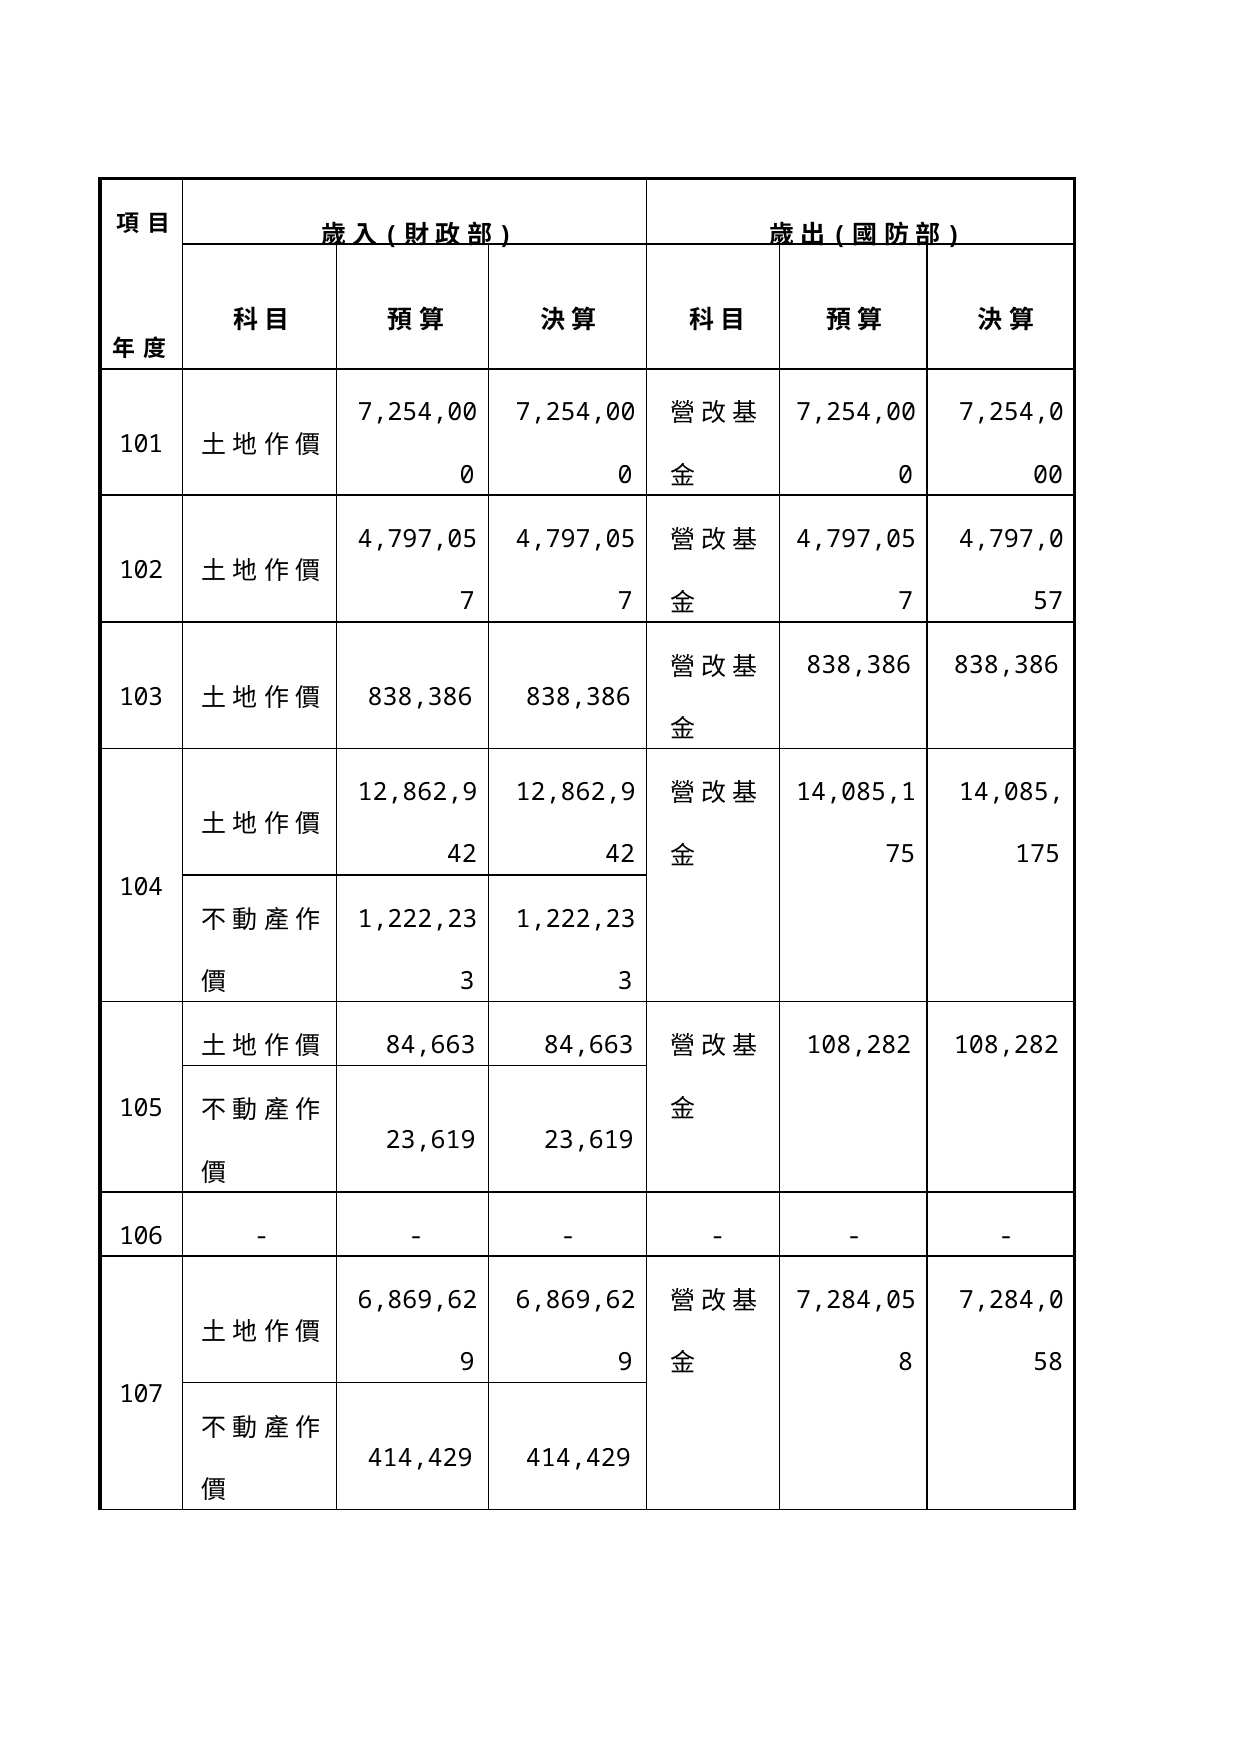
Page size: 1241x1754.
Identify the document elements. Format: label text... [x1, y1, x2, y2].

table_cell 6,869,629 [337, 1257, 488, 1382]
table_cell - [647, 1193, 779, 1255]
table_cell 營改基金 [647, 623, 779, 747]
table_cell 營改基金 [647, 496, 779, 621]
table_cell 7,254,000 [780, 370, 926, 494]
table_cell 7,284,058 [780, 1257, 926, 1508]
table_cell 101 [102, 370, 182, 494]
table_cell 7,254,000 [928, 370, 1073, 494]
table_cell 4,797,057 [928, 496, 1073, 621]
table_cell 12,862,942 [489, 749, 646, 874]
table_cell 838,386 [489, 623, 646, 747]
table_cell 414,429 [337, 1383, 488, 1508]
table_header 歲入(財政部) [183, 180, 646, 243]
table_cell 23,619 [489, 1066, 646, 1191]
table_cell 科目 [647, 245, 779, 368]
table_cell 84,663 [337, 1002, 488, 1065]
table_cell 102 [102, 496, 182, 621]
table_cell 12,862,942 [337, 749, 488, 874]
table_cell 1,222,233 [489, 876, 646, 1001]
table_cell 土地作價 [183, 1002, 336, 1065]
table_cell 科目 [183, 245, 336, 368]
table_cell 4,797,057 [780, 496, 926, 621]
table_cell 不動產作價 [183, 1066, 336, 1191]
table_cell 108,282 [780, 1002, 926, 1191]
table_cell 1,222,233 [337, 876, 488, 1001]
table_cell 838,386 [928, 623, 1073, 747]
table_cell 營改基金 [647, 1002, 779, 1191]
table_cell 預算 [780, 245, 926, 368]
table_cell 108,282 [928, 1002, 1073, 1191]
table_cell 土地作價 [183, 623, 336, 747]
table_cell 6,869,629 [489, 1257, 646, 1382]
table_cell 土地作價 [183, 370, 336, 494]
table_cell - [489, 1193, 646, 1255]
table_cell 土地作價 [183, 1257, 336, 1382]
table_cell 決算 [489, 245, 646, 368]
table_cell 4,797,057 [489, 496, 646, 621]
table_cell 838,386 [780, 623, 926, 747]
table_header 項目 年度 [102, 180, 182, 368]
table_cell 營改基金 [647, 1257, 779, 1508]
table_cell 7,284,058 [928, 1257, 1073, 1508]
table_header 歲出(國防部) [647, 180, 1073, 243]
table_cell - [780, 1193, 926, 1255]
table_cell - [928, 1193, 1073, 1255]
table_cell 838,386 [337, 623, 488, 747]
table_cell 土地作價 [183, 749, 336, 874]
table_cell 土地作價 [183, 496, 336, 621]
table_cell 預算 [337, 245, 488, 368]
table_cell - [183, 1193, 336, 1255]
table_cell 106 [102, 1193, 182, 1255]
table_cell 4,797,057 [337, 496, 488, 621]
table_cell 7,254,000 [489, 370, 646, 494]
table_cell 103 [102, 623, 182, 747]
table_cell 414,429 [489, 1383, 646, 1508]
table_cell - [337, 1193, 488, 1255]
table_cell 營改基金 [647, 370, 779, 494]
table_cell 105 [102, 1002, 182, 1191]
table_cell 不動產作價 [183, 876, 336, 1001]
table_cell 決算 [928, 245, 1073, 368]
table_cell 14,085,175 [780, 749, 926, 1001]
table_cell 不動產作價 [183, 1383, 336, 1508]
table_cell 23,619 [337, 1066, 488, 1191]
table_cell 14,085,175 [928, 749, 1073, 1001]
table_cell 營改基金 [647, 749, 779, 1001]
table_cell 107 [102, 1257, 182, 1508]
table_cell 84,663 [489, 1002, 646, 1065]
table_cell 104 [102, 749, 182, 1001]
table_cell 7,254,000 [337, 370, 488, 494]
